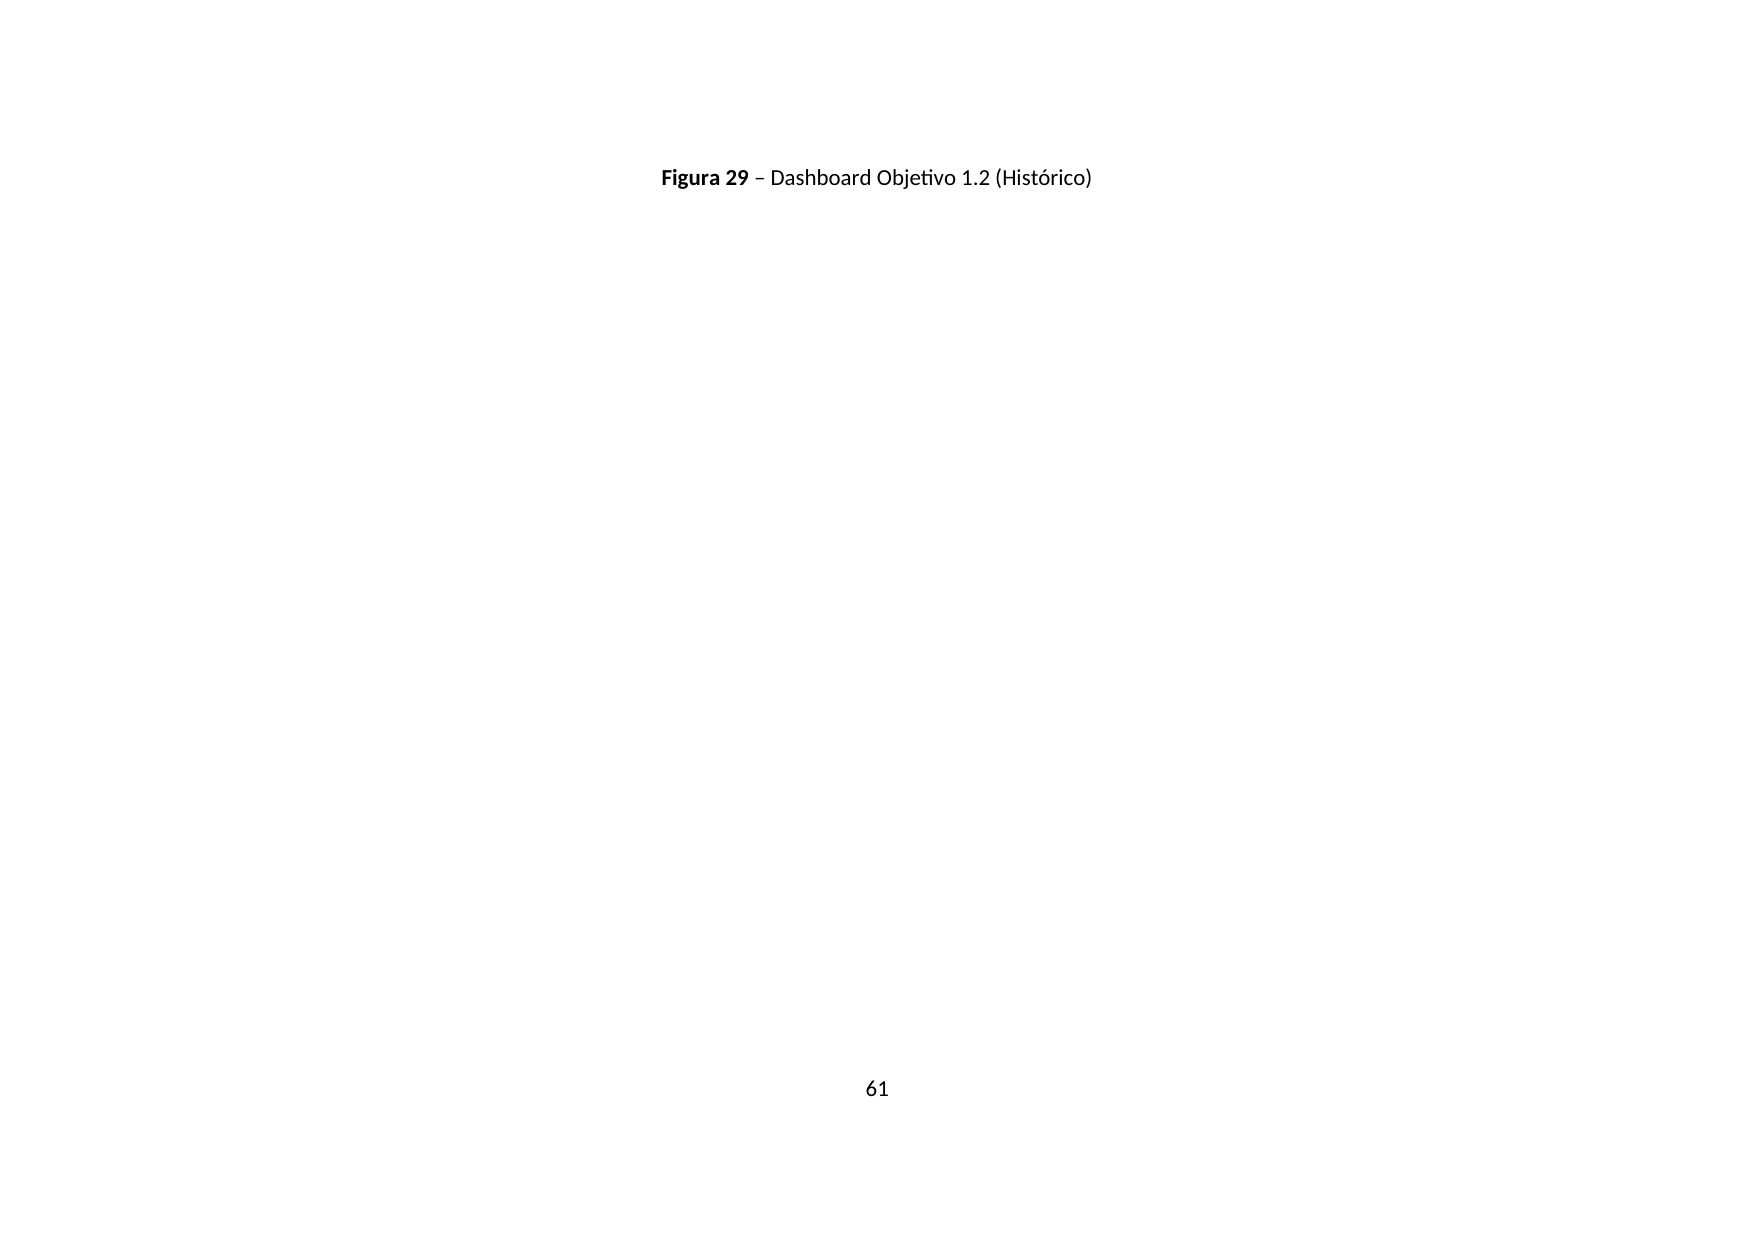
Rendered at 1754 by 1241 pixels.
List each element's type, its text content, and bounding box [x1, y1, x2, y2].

text Figura 29 – Dashboard Objetivo 1.2 (Histórico) [150, 163, 1604, 191]
